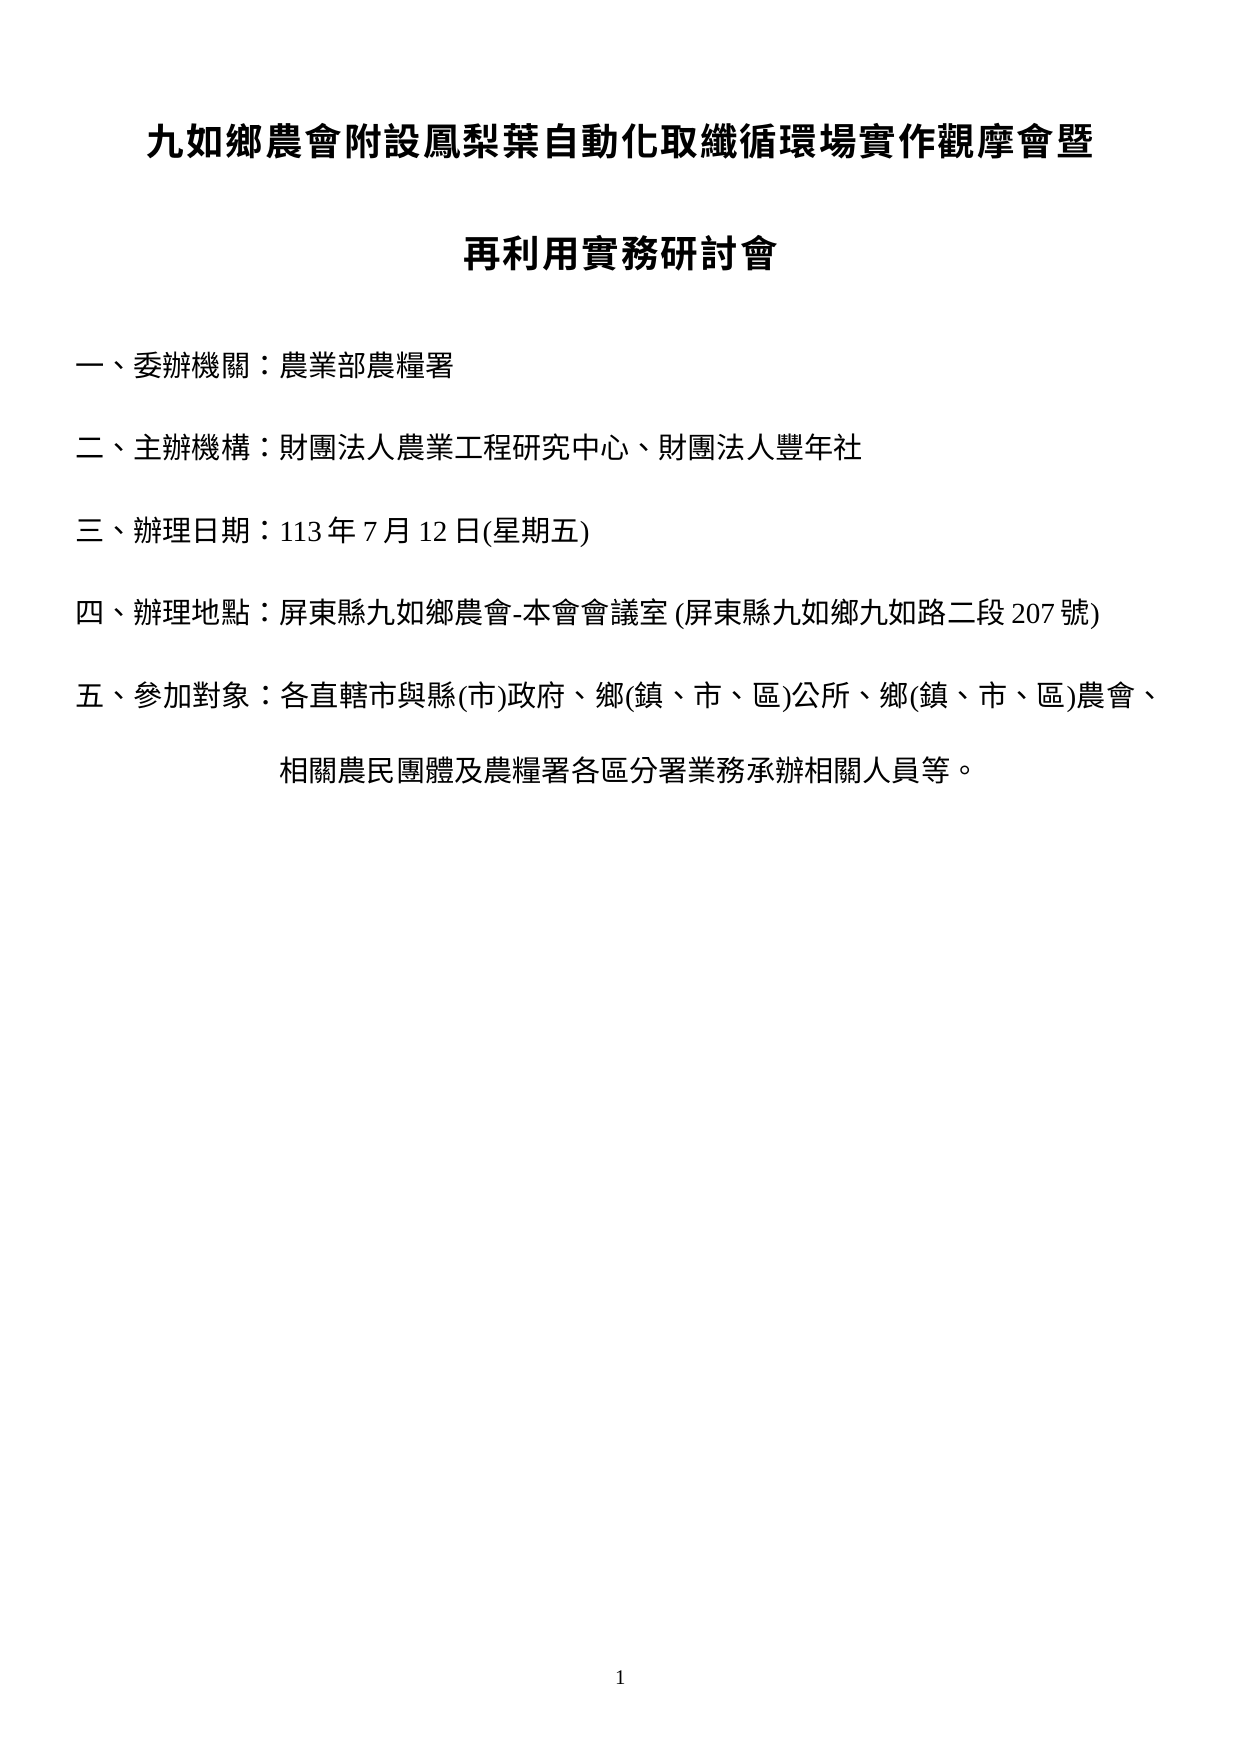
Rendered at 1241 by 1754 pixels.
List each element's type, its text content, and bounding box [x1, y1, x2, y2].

text 九如鄉農會附設鳳梨葉自動化取纖循環場實作觀摩會暨 [75, 101, 1165, 176]
text 三、辦理日期：113年7月12日(星期五) [75, 491, 1165, 566]
text 再利用實務研討會 [75, 214, 1165, 289]
text 一、委辦機關：農業部農糧署 [75, 326, 1165, 401]
text 四、辦理地點：屏東縣九如鄉農會-本會會議室 (屏東縣九如鄉九如路二段207號) [75, 574, 1165, 649]
text 二、主辦機構：財團法人農業工程研究中心、財團法人豐年社 [75, 409, 1165, 484]
text 五、參加對象：各直轄市與縣(市)政府、鄉(鎮、市、區)公所、鄉(鎮、市、區)農會、相關農民團體及農糧署各區分署業務承辦相關人員等。 [75, 656, 1165, 806]
